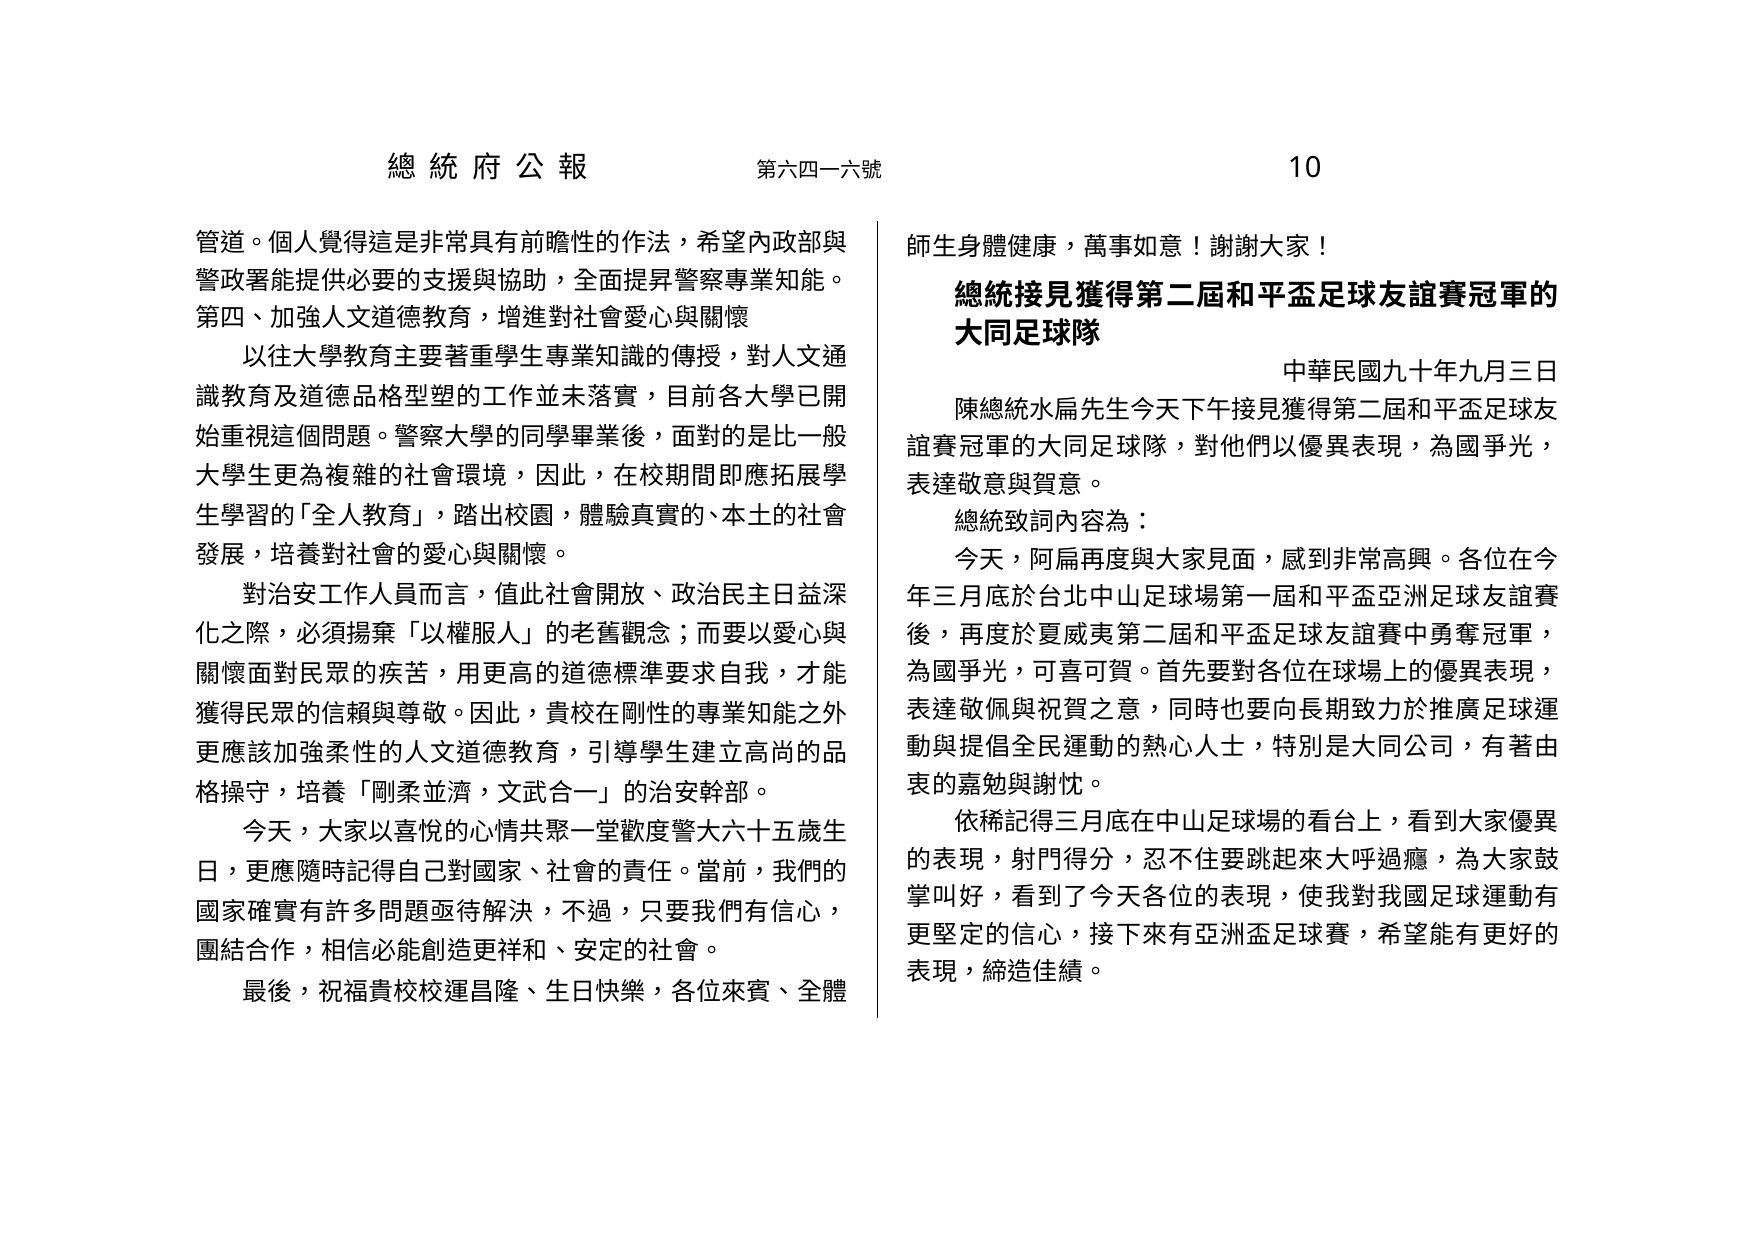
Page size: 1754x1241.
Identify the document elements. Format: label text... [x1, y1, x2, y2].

text 第四、加強人文道德教育，增進對社會愛心與關懷 [195, 297, 847, 334]
text 師生身體健康，萬事如意！謝謝大家！ [907, 222, 1559, 263]
text 今天，大家以喜悅的心情共聚一堂歡度警大六十五歲生日，更應隨時記得自己對國家、社會的責任。當前，我們的國家確實有許多問題亟待解決，不過，只要我們有信心，團結合作，相信必能創造更祥和、安定的社會。 [195, 809, 847, 967]
text 陳總統水扁先生今天下午接見獲得第二屆和平盃足球友誼賽冠軍的大同足球隊，對他們以優異表現，為國爭光，表達敬意與賀意。 [907, 388, 1559, 501]
text 總統接見獲得第二屆和平盃足球友誼賽冠軍的大同足球隊 [954, 276, 1559, 351]
text 總統致詞內容為： [907, 501, 1559, 538]
text 對治安工作人員而言，值此社會開放、政治民主日益深化之際，必須揚棄「以權服人」的老舊觀念；而要以愛心與關懷面對民眾的疾苦，用更高的道德標準要求自我，才能獲得民眾的信賴與尊敬。因此，貴校在剛性的專業知能之外，更應該加強柔性的人文道德教育，引導學生建立高尚的品格操守，培養「剛柔並濟，文武合一」的治安幹部。 [195, 572, 847, 809]
text 中華民國九十年九月三日 [907, 351, 1559, 388]
text 今天，阿扁再度與大家見面，感到非常高興。各位在今年三月底於台北中山足球場第一屆和平盃亞洲足球友誼賽後，再度於夏威夷第二屆和平盃足球友誼賽中勇奪冠軍，為國爭光，可喜可賀。首先要對各位在球場上的優異表現，表達敬佩與祝賀之意，同時也要向長期致力於推廣足球運動與提倡全民運動的熱心人士，特別是大同公司，有著由衷的嘉勉與謝忱。 [907, 538, 1559, 801]
text 管道。個人覺得這是非常具有前瞻性的作法，希望內政部與警政署能提供必要的支援與協助，全面提昇警察專業知能。 [195, 222, 847, 297]
text 以往大學教育主要著重學生專業知識的傳授，對人文通識教育及道德品格型塑的工作並未落實，目前各大學已開始重視這個問題。警察大學的同學畢業後，面對的是比一般大學生更為複雜的社會環境，因此，在校期間即應拓展學生學習的「全人教育」，踏出校園，體驗真實的、本土的社會發展，培養對社會的愛心與關懷。 [195, 334, 847, 572]
text 依稀記得三月底在中山足球場的看台上，看到大家優異的表現，射門得分，忍不住要跳起來大呼過癮，為大家鼓掌叫好，看到了今天各位的表現，使我對我國足球運動有更堅定的信心，接下來有亞洲盃足球賽，希望能有更好的表現，締造佳績。 [907, 801, 1559, 988]
text 最後，祝福貴校校運昌隆、生日快樂，各位來賓、全體 [195, 967, 847, 1009]
